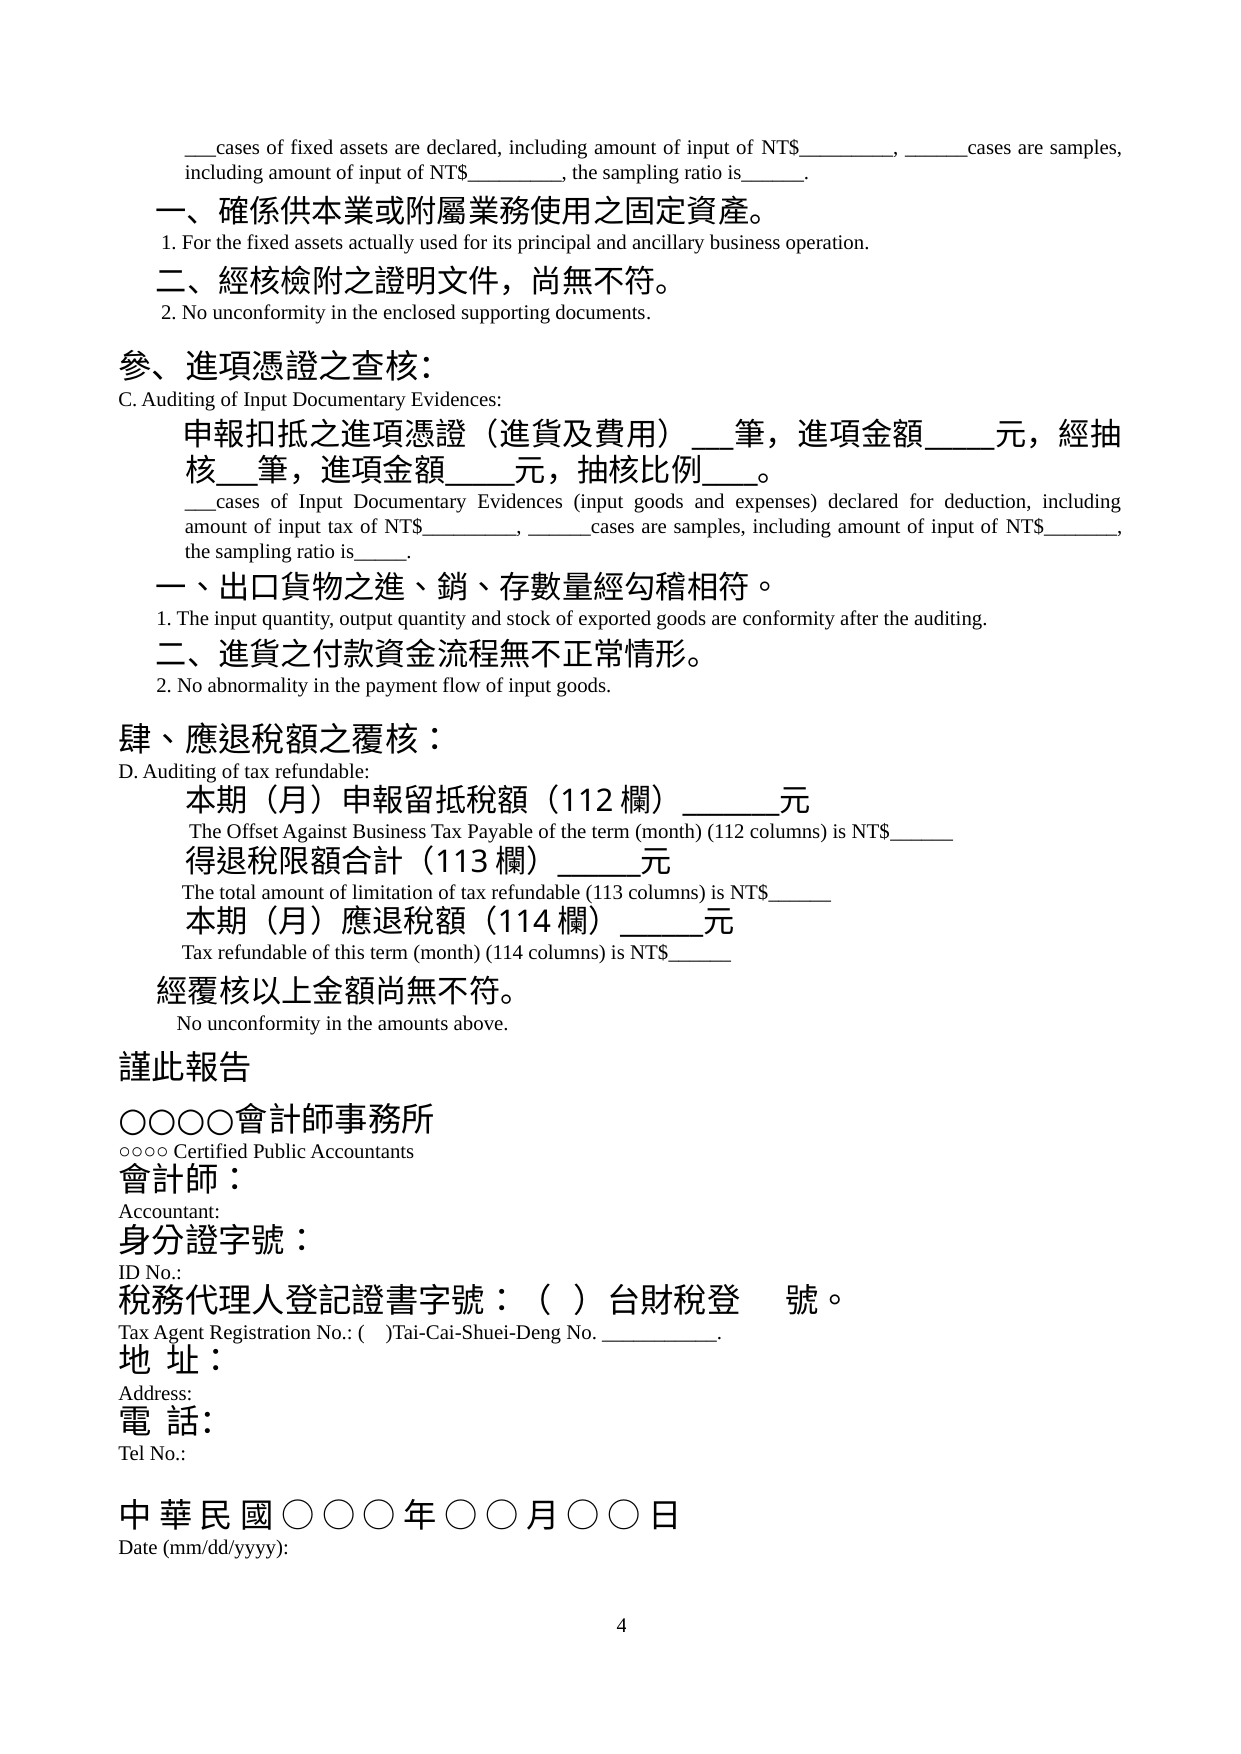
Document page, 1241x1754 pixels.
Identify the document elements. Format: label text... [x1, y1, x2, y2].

text 二、進貨之付款資金流程無不正常情形。 [118, 637, 1122, 672]
text 中 華 民 國 ○ ○ ○ 年 ○ ○ 月 ○ ○ 日 [118, 1499, 1122, 1534]
text Tax refundable of this term (month) (114 columns) is NT$______ [118, 940, 1122, 965]
text 本期（月）申報留抵稅額（112欄）_______元 [118, 783, 1122, 819]
text 2. No unconformity in the enclosed supporting documents. [156, 299, 1122, 324]
text 1. The input quantity, output quantity and stock of exported goods are conformity after the auditing. [118, 605, 1122, 630]
text Date (mm/dd/yyyy): [118, 1534, 1122, 1559]
text ID No.: [118, 1259, 1122, 1284]
text 得退稅限額合計（113欄）______元 [118, 844, 1122, 879]
text 會計師： [118, 1163, 1122, 1199]
text D. Auditing of tax refundable: [118, 758, 1122, 783]
text 身分證字號： [118, 1224, 1122, 1259]
text ___cases of fixed assets are declared, including amount of input of NT$_________, ______cases are samples, including amount of input of NT$_________, the sampling ratio is______. [184, 134, 1122, 184]
text 一、確係供本業或附屬業務使用之固定資產。 [155, 194, 1122, 229]
text 申報扣抵之進項憑證（進貨及費用）___筆，進項金額_____元，經抽核___筆，進項金額_____元，抽核比例____。 [118, 417, 1122, 488]
text C. Auditing of Input Documentary Evidences: [118, 386, 1122, 411]
text ___cases of Input Documentary Evidences (input goods and expenses) declared for deduction, including amount of input tax of NT$_________, ______cases are samples, including amount of input of NT$_______, the sampling ratio is_____. [184, 488, 1122, 563]
text 1. For the fixed assets actually used for its principal and ancillary business operation. [156, 229, 1122, 254]
text 二、經核檢附之證明文件，尚無不符。 [156, 264, 1122, 299]
text 本期（月）應退稅額（114欄）______元 [118, 904, 1122, 940]
text Tax Agent Registration No.: ( )Tai-Cai-Shuei-Deng No. ___________. [118, 1319, 1122, 1344]
text 一、出口貨物之進、銷、存數量經勾稽相符。 [118, 570, 1122, 605]
text Accountant: [118, 1199, 1122, 1224]
text 肆、應退稅額之覆核： [118, 723, 1122, 758]
text The Offset Against Business Tax Payable of the term (month) (112 columns) is NT$______ [118, 819, 1122, 844]
text 稅務代理人登記證書字號：（ ）台財稅登 號。 [118, 1284, 1122, 1319]
text 參、進項憑證之查核： [118, 351, 1122, 386]
text 2. No abnormality in the payment flow of input goods. [118, 672, 1122, 697]
text 經覆核以上金額尚無不符。 [118, 974, 1122, 1010]
text 謹此報告 [118, 1051, 1122, 1087]
text The total amount of limitation of tax refundable (113 columns) is NT$______ [118, 879, 1122, 904]
text ○○○○會計師事務所 [118, 1103, 1122, 1138]
text Address: [118, 1380, 1122, 1405]
text ○○○○ Certified Public Accountants [118, 1138, 1122, 1163]
text No unconformity in the amounts above. [118, 1010, 1122, 1035]
text Tel No.: [118, 1440, 1122, 1465]
text 電 話： [118, 1405, 1122, 1440]
text 地 址： [118, 1344, 1122, 1380]
